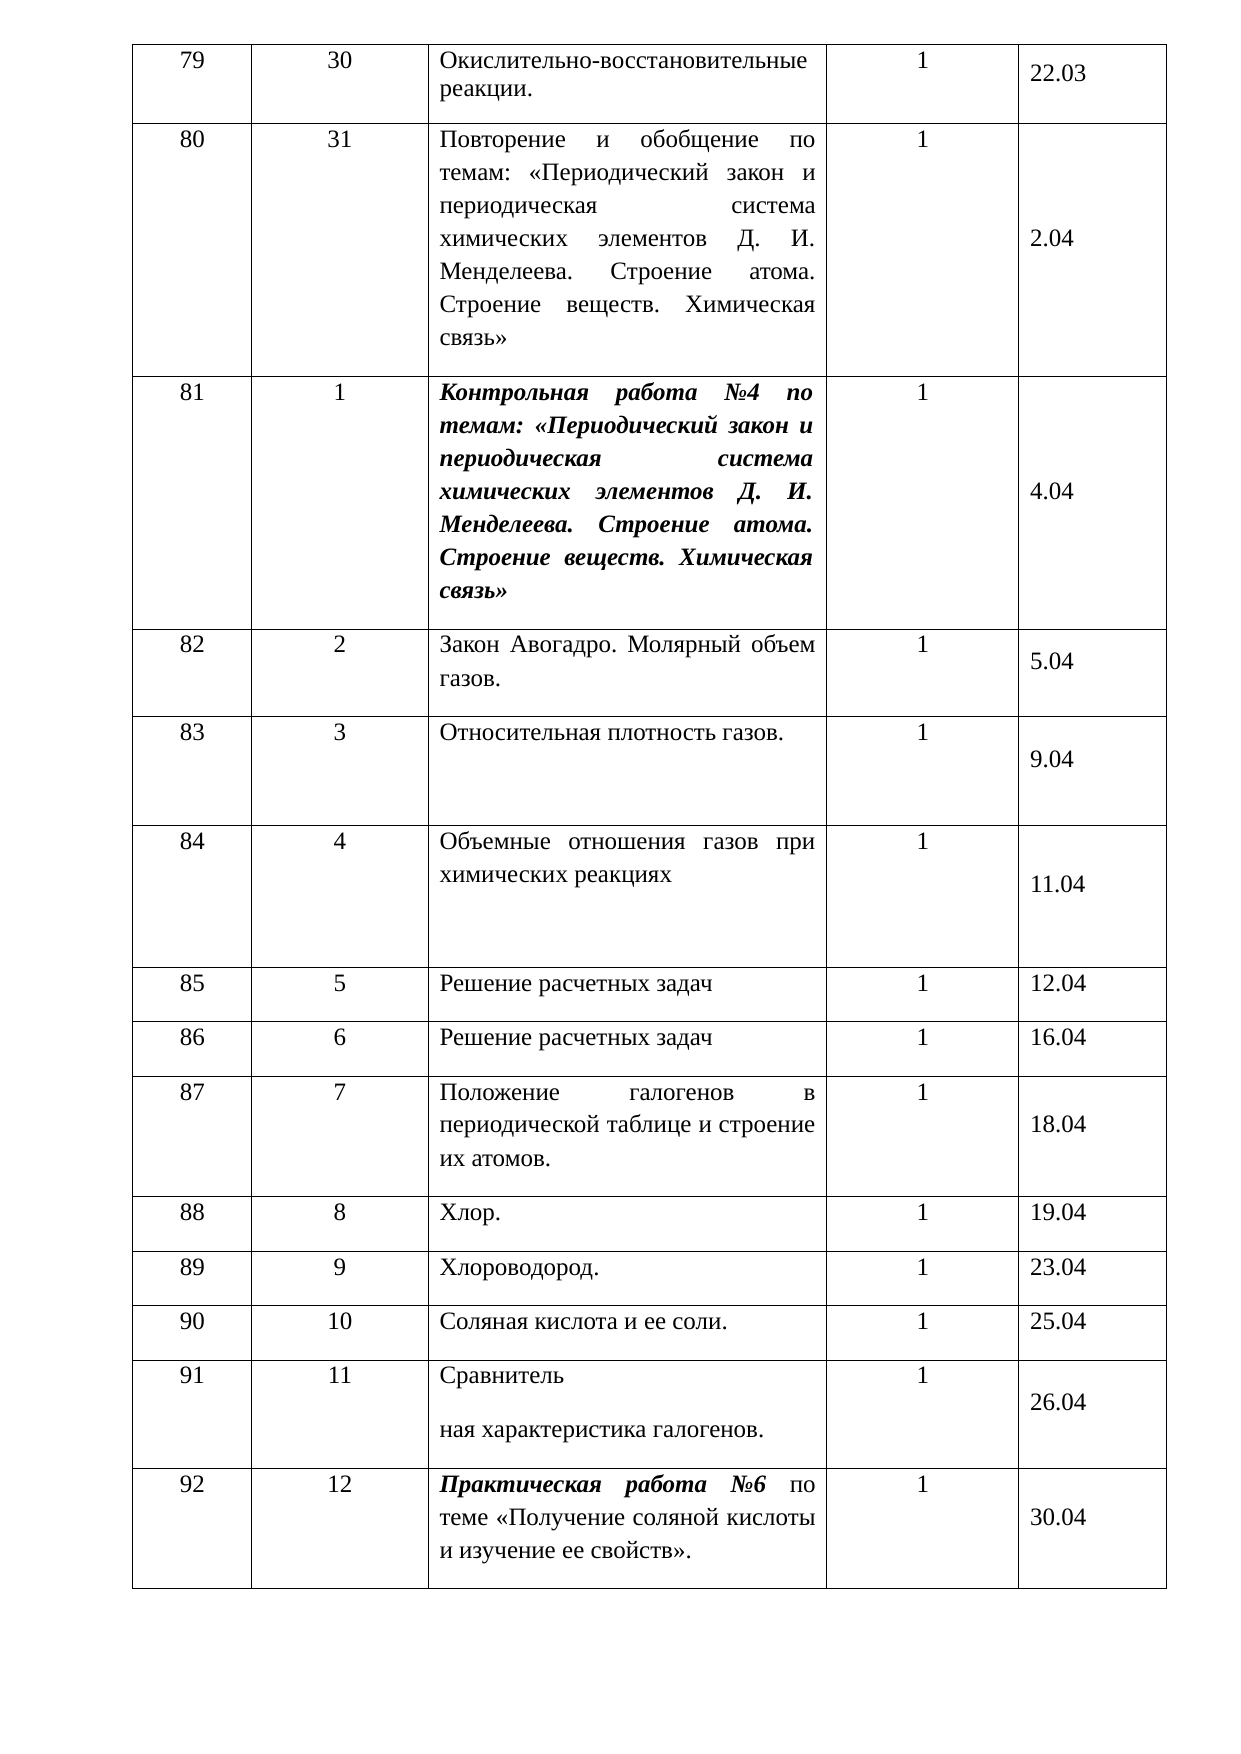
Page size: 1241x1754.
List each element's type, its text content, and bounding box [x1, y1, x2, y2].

table_cell 18.04 [1019, 1077, 1166, 1196]
table_cell 16.04 [1019, 1022, 1166, 1076]
table_cell Контрольная работа №4 по темам: «Периодический закон и периодическая система химических элементов Д. И. Менделеева. Строение атома. Строение веществ. Химическая связь» [429, 377, 826, 628]
table_cell 86 [133, 1022, 251, 1076]
table_cell 4 [252, 826, 428, 967]
table_cell 2.04 [1019, 124, 1166, 376]
table_cell 10 [252, 1306, 428, 1359]
table_cell 22.03 [1019, 45, 1166, 123]
table_cell 1 [827, 45, 1018, 123]
table_cell [1167, 825, 1188, 967]
table_cell 23.04 [1019, 1252, 1166, 1305]
table_cell 1 [827, 1306, 1018, 1359]
table_cell [1167, 967, 1188, 1021]
table_cell 11 [252, 1361, 428, 1468]
table_cell 79 [133, 45, 251, 123]
table_cell 9.04 [1019, 717, 1166, 825]
table_cell [1167, 1076, 1188, 1196]
table_cell 9 [252, 1252, 428, 1305]
table_cell [1167, 44, 1188, 123]
table_cell 82 [133, 630, 251, 716]
table_cell 5.04 [1019, 630, 1166, 716]
table_cell 1 [827, 1469, 1018, 1588]
table_cell 92 [133, 1469, 251, 1588]
table_cell Относительная плотность газов. [429, 717, 826, 825]
table_cell 80 [133, 124, 251, 376]
table_cell 1 [827, 630, 1018, 716]
table_cell 1 [827, 717, 1018, 825]
table_cell [1167, 716, 1188, 825]
table_cell [1167, 1468, 1188, 1588]
table_cell 30 [252, 45, 428, 123]
table_cell Повторение и обобщение по темам: «Периодический закон и периодическая система химических элементов Д. И. Менделеева. Строение атома. Строение веществ. Химическая связь» [429, 124, 826, 376]
table_cell 1 [827, 1361, 1018, 1468]
table_cell 1 [827, 826, 1018, 967]
table_cell 88 [133, 1197, 251, 1251]
table_cell 3 [252, 717, 428, 825]
table_cell 12 [252, 1469, 428, 1588]
table_cell 26.04 [1019, 1361, 1166, 1468]
table_cell [1167, 1196, 1188, 1251]
table_cell [1167, 376, 1188, 628]
table_cell Решение расчетных задач [429, 1022, 826, 1076]
table_cell 1 [827, 968, 1018, 1021]
table_cell Соляная кислота и ее соли. [429, 1306, 826, 1359]
table_cell 85 [133, 968, 251, 1021]
table_cell 30.04 [1019, 1469, 1166, 1588]
table_cell [1167, 1021, 1188, 1076]
table_cell [1167, 1251, 1188, 1305]
table_cell Хлороводород. [429, 1252, 826, 1305]
table_cell Закон Авогадро. Молярный объем газов. [429, 630, 826, 716]
table_cell 25.04 [1019, 1306, 1166, 1359]
table_cell 1 [827, 377, 1018, 628]
table_cell 12.04 [1019, 968, 1166, 1021]
table_cell 1 [827, 1077, 1018, 1196]
table_cell Положение галогенов в периодической таблице и строение их атомов. [429, 1077, 826, 1196]
table_cell 91 [133, 1361, 251, 1468]
table_cell 11.04 [1019, 826, 1166, 967]
table_cell 1 [827, 124, 1018, 376]
table_cell 8 [252, 1197, 428, 1251]
table_cell 6 [252, 1022, 428, 1076]
table_cell 31 [252, 124, 428, 376]
table_cell [1167, 1360, 1188, 1468]
table_cell Решение расчетных задач [429, 968, 826, 1021]
table_cell 1 [827, 1252, 1018, 1305]
table_cell 2 [252, 630, 428, 716]
table_cell 1 [252, 377, 428, 628]
table_cell 7 [252, 1077, 428, 1196]
table_cell Объемные отношения газов при химических реакциях [429, 826, 826, 967]
table_cell Окислительно-восстановительные реакции. [429, 45, 826, 123]
table_cell [1167, 629, 1188, 716]
table_cell 5 [252, 968, 428, 1021]
table_cell 90 [133, 1306, 251, 1359]
table_cell 1 [827, 1197, 1018, 1251]
table_cell 89 [133, 1252, 251, 1305]
table_cell [1167, 123, 1188, 376]
table_cell 81 [133, 377, 251, 628]
table_cell 1 [827, 1022, 1018, 1076]
table_cell 83 [133, 717, 251, 825]
table_cell [1167, 1305, 1188, 1359]
table_cell 84 [133, 826, 251, 967]
table_cell Практическая работа №6 по теме «Получение соляной кислоты и изучение ее свойств». [429, 1469, 826, 1588]
table_cell 19.04 [1019, 1197, 1166, 1251]
table_cell Сравнитель ная характеристика галогенов. [429, 1361, 826, 1468]
table_cell 4.04 [1019, 377, 1166, 628]
table_cell Хлор. [429, 1197, 826, 1251]
table_cell 87 [133, 1077, 251, 1196]
